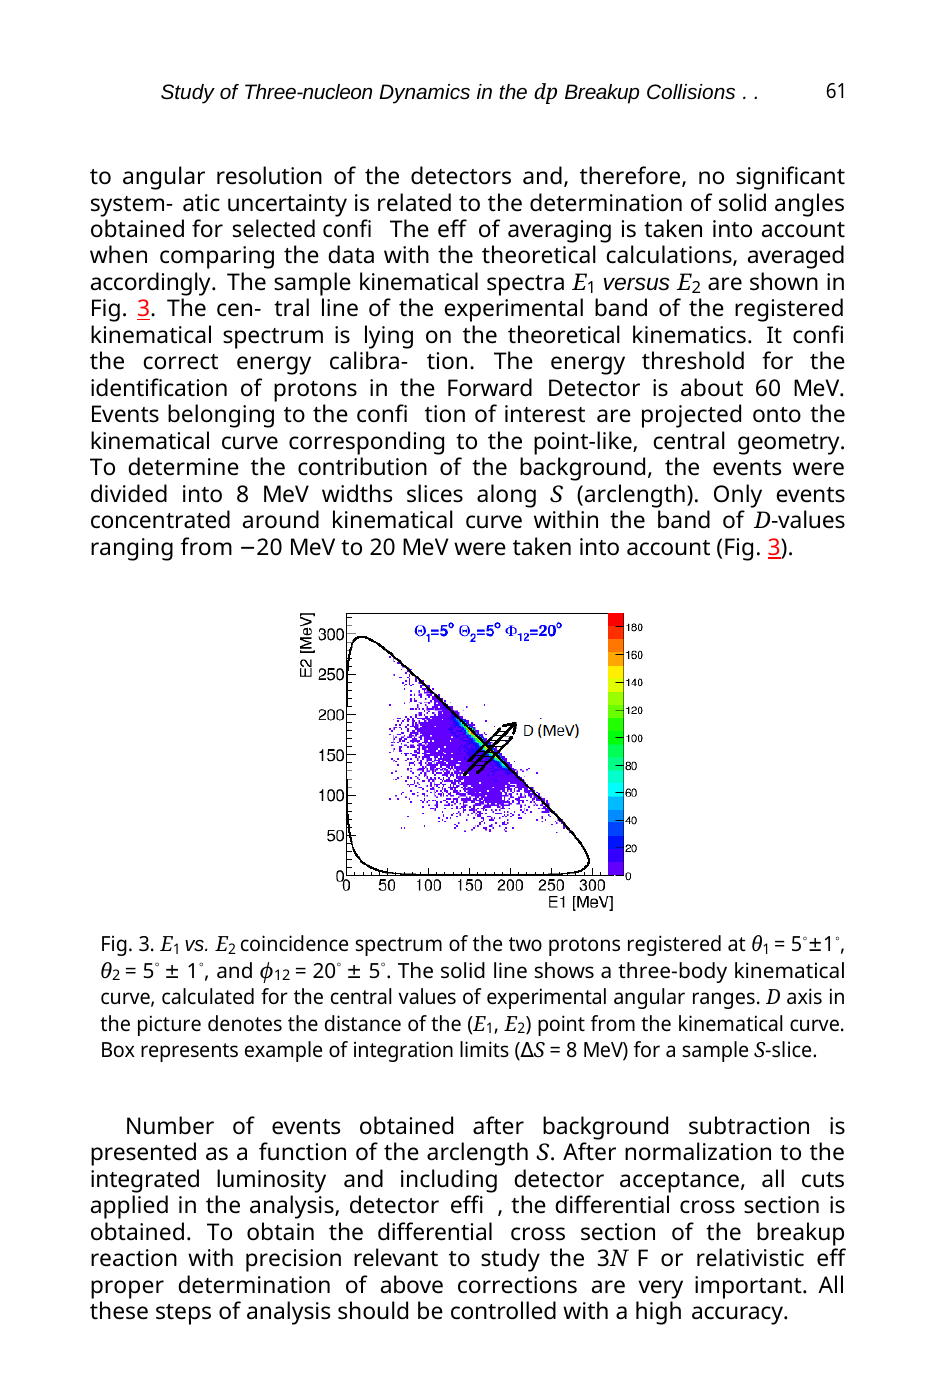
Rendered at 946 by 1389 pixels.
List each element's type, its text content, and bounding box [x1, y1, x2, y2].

text Fig. 3. E1 vs. E2 coincidence spectrum of the two protons registered at θ1 = 5◦±1◦, θ2 = 5◦ ± 1◦, and ϕ12 = 20◦ ± 5◦. The solid line shows a three-body kinematical curve, calculated for the central values of experimental angular ranges. D axis in the picture denotes the distance of the (E1, E2) point from the kinematical curve. Box represents example of integration limits (∆S = 8 MeV) for a sample S-slice. [100, 930, 846, 1063]
text Number of events obtained after background subtraction is presented as a function of the arclength S. After normalization to the integrated luminosity and including detector acceptance, all cuts applied in the analysis, detector effi , the differential cross section is obtained. To obtain the differential cross section of the breakup reaction with precision relevant to study the 3N F or relativistic eff proper determination of above corrections are very important. All these steps of analysis should be controlled with a high accuracy. [89, 1113, 846, 1325]
text to angular resolution of the detectors and, therefore, no significant system- atic uncertainty is related to the determination of solid angles obtained for selected confi The eff of averaging is taken into account when comparing the data with the theoretical calculations, averaged accordingly. The sample kinematical spectra E1 versus E2 are shown in Fig. 3. The cen- tral line of the experimental band of the registered kinematical spectrum is lying on the theoretical kinematics. It confi the correct energy calibra- tion. The energy threshold for the identification of protons in the Forward Detector is about 60 MeV. Events belonging to the confi tion of interest are projected onto the kinematical curve corresponding to the point-like, central geometry. To determine the contribution of the background, the events were divided into 8 MeV widths slices along S (arclength). Only events concentrated around kinematical curve within the band of D-values ranging from −20 MeV to 20 MeV were taken into account (Fig. 3). [89, 163, 846, 560]
